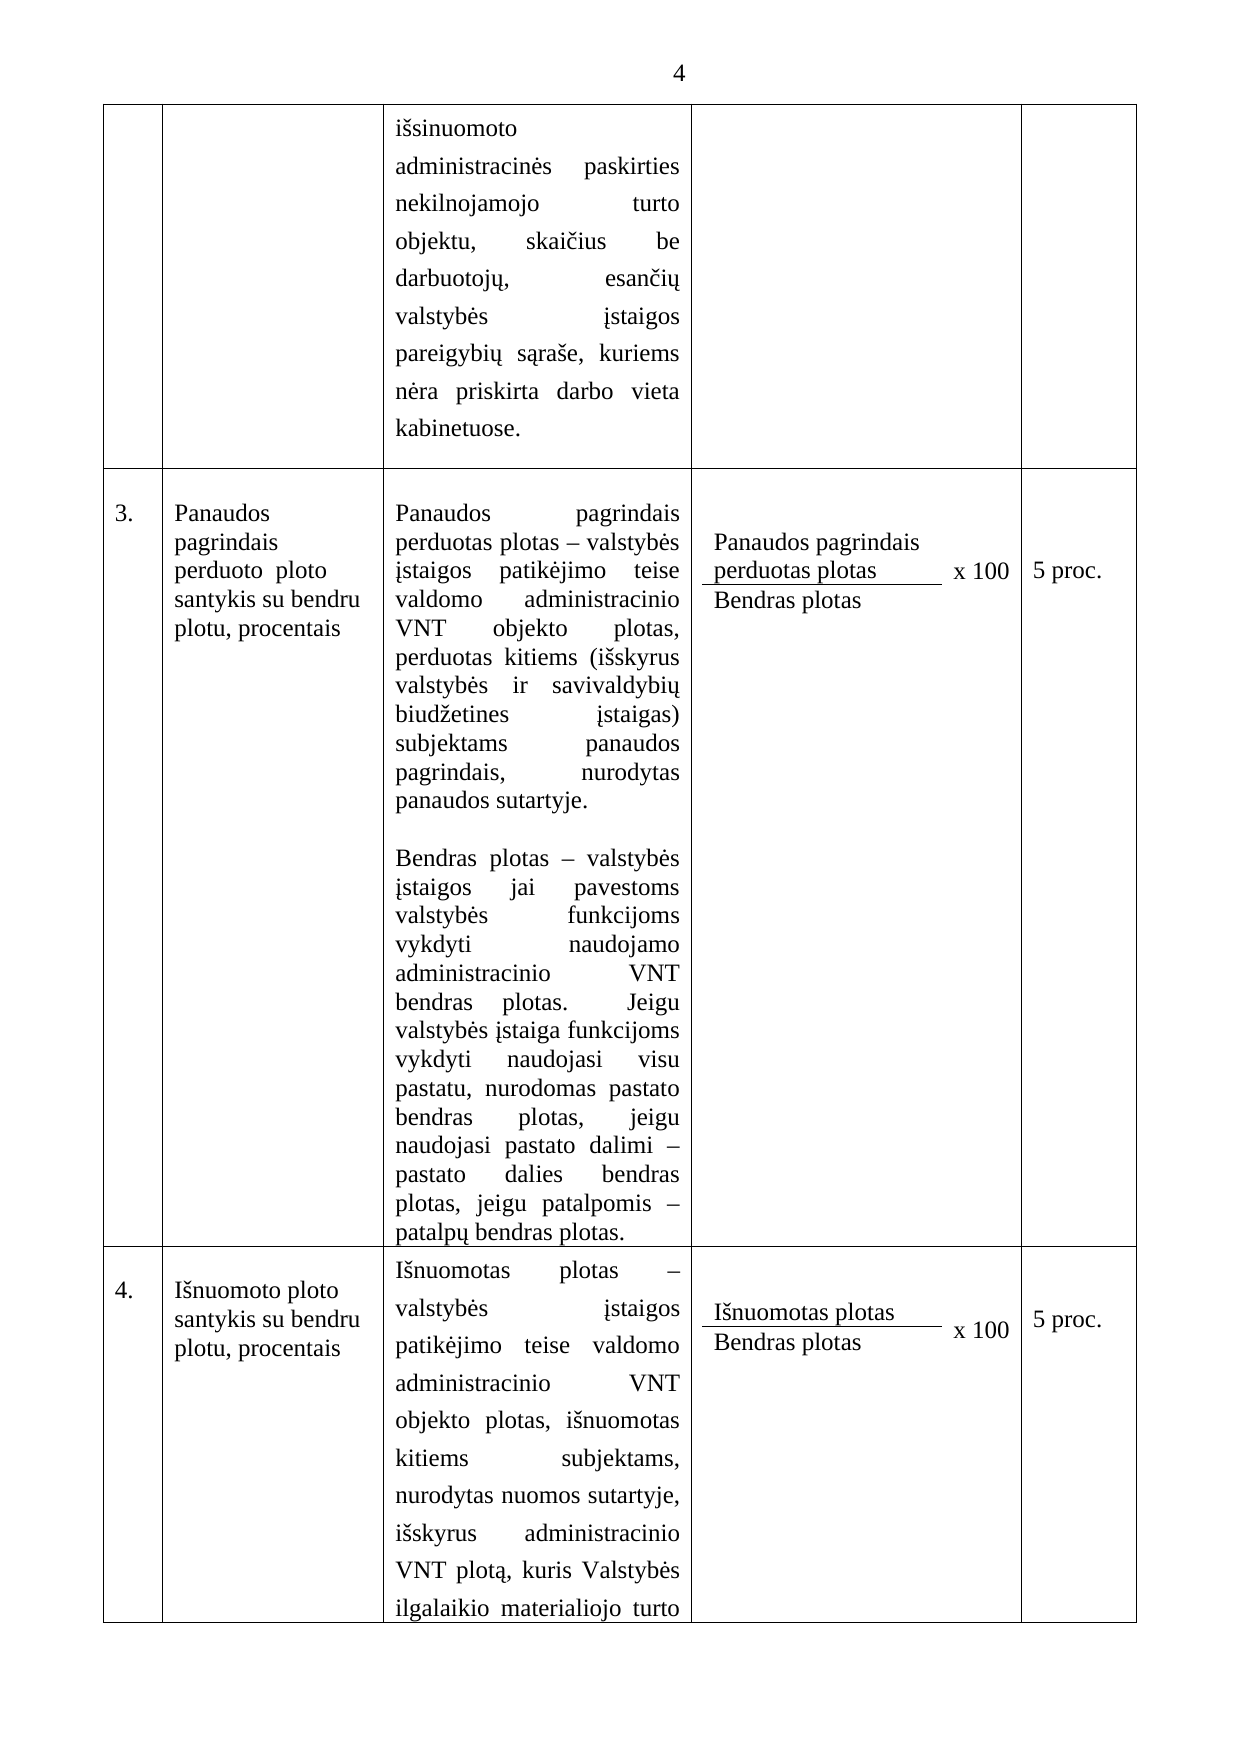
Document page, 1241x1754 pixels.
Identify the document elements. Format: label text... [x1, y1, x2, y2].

table_cell Išnuomotas plotas – valstybės įstaigos patikėjimo teise valdomo administracinio VNT objekto plotas, išnuomotas kitiems subjektams, nurodytas nuomos sutartyje, išskyrus administracinio VNT plotą, kuris Valstybės ilgalaikio materialiojo turto [384, 1247, 691, 1622]
table_cell Išnuomoto ploto santykis su bendru plotu, procentais [163, 1247, 383, 1622]
table_cell [1022, 105, 1136, 468]
table_cell 4. [104, 1247, 162, 1622]
table_cell [692, 469, 1021, 1246]
table_cell [692, 105, 1021, 468]
table_cell Bendras plotas [702, 1327, 942, 1384]
table_cell Panaudos pagrindais perduotas plotas – valstybės įstaigos patikėjimo teise valdomo administracinio VNT objekto plotas, perduotas kitiems (išskyrus valstybės ir savivaldybių biudžetines įstaigas) subjektams panaudos pagrindais, nurodytas panaudos sutartyje. Bendras plotas – valstybės įstaigos jai pavestoms valstybės funkcijoms vykdyti naudojamo administracinio VNT bendras plotas. Jeigu valstybės įstaiga funkcijoms vykdyti naudojasi visu pastatu, nurodomas pastato bendras plotas, jeigu naudojasi pastato dalimi – pastato dalies bendras plotas, jeigu patalpomis – patalpų bendras plotas. [384, 469, 691, 1246]
table_cell 5 proc. [1022, 469, 1136, 1246]
table_header Išnuomotas plotas [702, 1275, 942, 1326]
table_cell 3. [104, 469, 162, 1246]
table_cell [104, 105, 162, 468]
table_cell Panaudos pagrindais perduoto ploto santykis su bendru plotu, procentais [163, 469, 383, 1246]
table_cell išsinuomoto administracinės paskirties nekilnojamojo turto objektu, skaičius be darbuotojų, esančių valstybės įstaigos pareigybių sąraše, kuriems nėra priskirta darbo vieta kabinetuose. [384, 105, 691, 468]
table_header x 100 [942, 1275, 1021, 1384]
table_cell [692, 1247, 1021, 1622]
table_cell [163, 105, 383, 468]
table_cell Bendras plotas [702, 585, 942, 643]
table_header x 100 [942, 498, 1021, 643]
table_cell 5 proc. [1022, 1247, 1136, 1622]
table_header Panaudos pagrindais perduotas plotas [702, 498, 942, 584]
